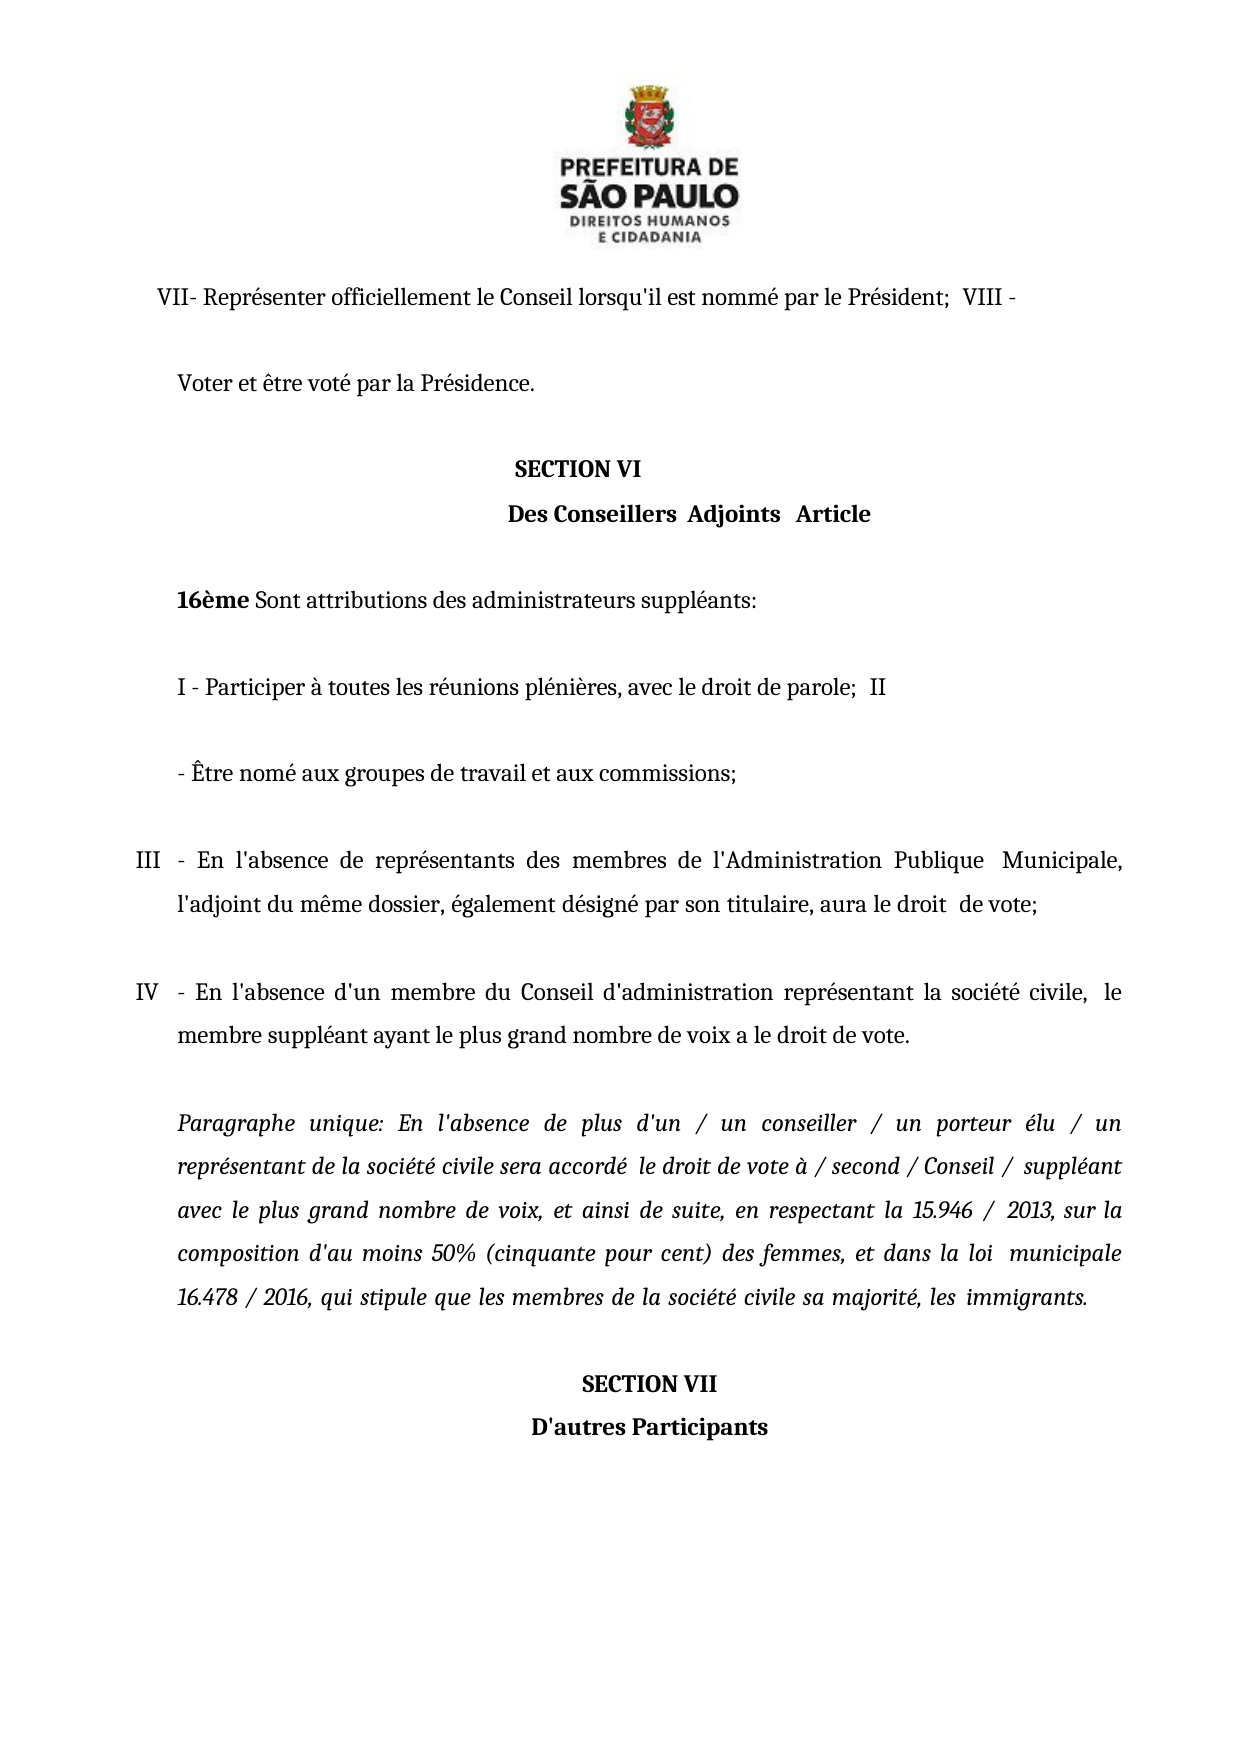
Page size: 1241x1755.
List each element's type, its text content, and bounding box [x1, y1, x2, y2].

text D'autres Participants [308, 1413, 992, 1442]
text Paragraphe unique: En l'absence de plus d'un / un conseiller / un porteur élu / un représentant de la société civile sera accordé le droit de vote à / second / Conseil / suppléant avec le plus grand nombre de voix, et ainsi de suite, en respectant la 15.946 / 2013, sur la composition d'au moins 50% (cinquante pour cent) des femmes, et dans la loi municipale 16.478 / 2016, qui stipule que les membres de la société civile sa majorité, les immigrants. [177, 1108, 1122, 1312]
list - En l'absence de représentants des membres de l'Administration Publique Municipale, l'adjoint du même dossier, également désigné par son titulaire, aura le droit de vote; [164, 845, 1123, 919]
subtitle SECTION VII [165, 1370, 1134, 1398]
list - En l'absence d'un membre du Conseil d'administration représentant la société civile, le membre suppléant ayant le plus grand nombre de voix a le droit de vote. [164, 977, 1122, 1050]
list - Représenter officiellement le Conseil lorsqu'il est nommé par le Président; VIII - Voter et être voté par la Présidence. [164, 282, 1018, 398]
subtitle SECTION VI [164, 455, 992, 484]
text I - Participer à toutes les réunions plénières, avec le droit de parole; II - Être nomé aux groupes de travail et aux commissions; [177, 672, 889, 788]
text Des Conseillers Adjoints Article 16ème Sont attributions des administrateurs suppléants: [177, 499, 874, 614]
